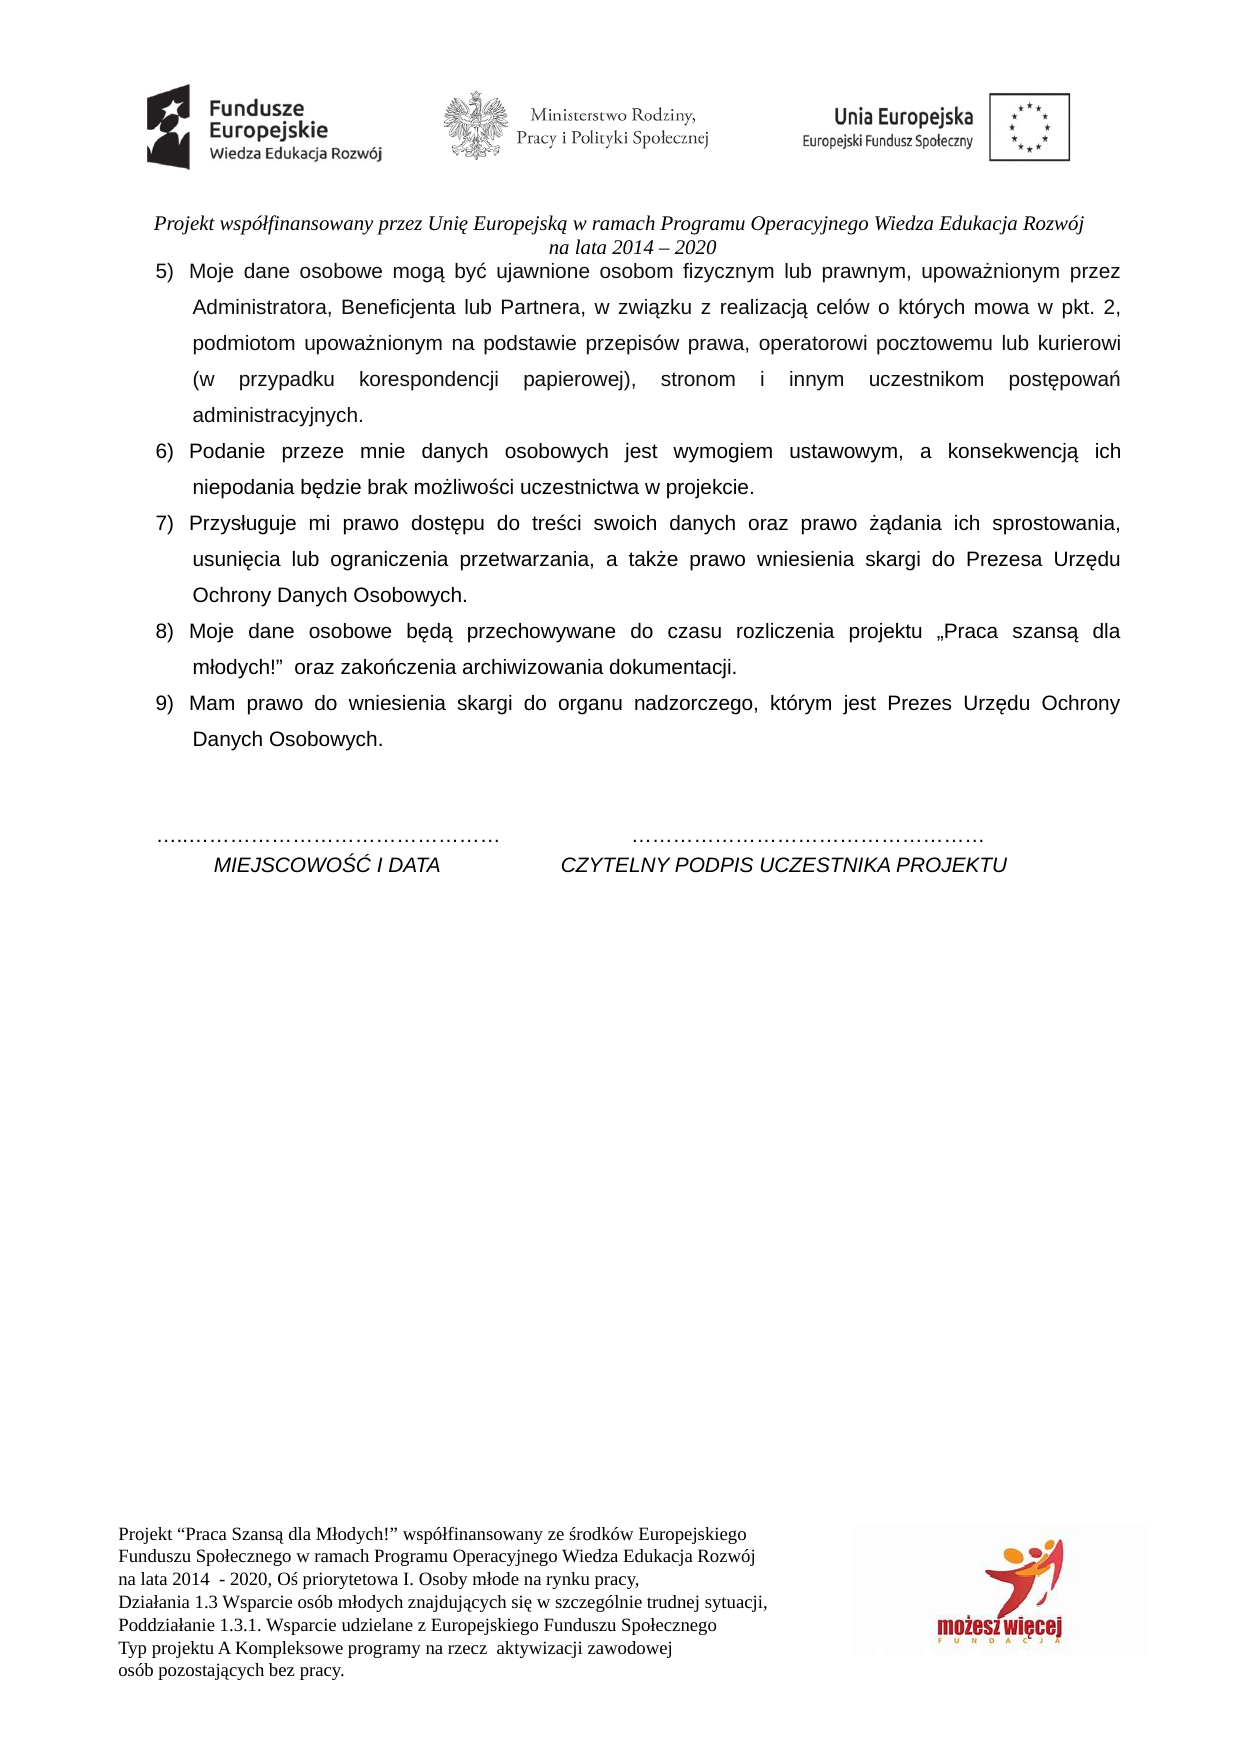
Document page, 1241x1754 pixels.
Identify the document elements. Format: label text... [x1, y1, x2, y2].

picture [802, 84, 1084, 177]
table_cell CZYTELNY PODPIS UCZESTNIKA PROJEKTU [549, 853, 1066, 883]
picture [851, 1526, 1149, 1657]
list Mam prawo do wniesienia skargi do organu nadzorczego, którym jest Prezes Urzędu Ochrony Danych Osobowych. [155, 690, 1122, 750]
list Podanie przeze mnie danych osobowych jest wymogiem ustawowym, a konsekwencją ich niepodania będzie brak możliwości uczestnictwa w projekcie. [155, 439, 1122, 499]
table_header …..……………………………………… [107, 823, 549, 853]
table_header …………………………………………… [549, 823, 1066, 853]
table_cell MIEJSCOWOŚĆ I DATA [107, 853, 549, 883]
list Moje dane osobowe będą przechowywane do czasu rozliczenia projektu „Praca szansą dla młodych!” oraz zakończenia archiwizowania dokumentacji. [155, 618, 1122, 678]
picture [136, 77, 386, 177]
list Przysługuje mi prawo dostępu do treści swoich danych oraz prawo żądania ich sprostowania, usunięcia lub ograniczenia przetwarzania, a także prawo wniesienia skargi do Prezesa Urzędu Ochrony Danych Osobowych. [155, 511, 1122, 607]
picture [422, 73, 740, 177]
list Moje dane osobowe mogą być ujawnione osobom fizycznym lub prawnym, upoważnionym przez Administratora, Beneficjenta lub Partnera, w związku z realizacją celów o których mowa w pkt. 2, podmiotom upoważnionym na podstawie przepisów prawa, operatorowi pocztowemu lub kurierowi (w przypadku korespondencji papierowej), stronom i innym uczestnikom postępowań administracyjnych. [155, 259, 1122, 427]
